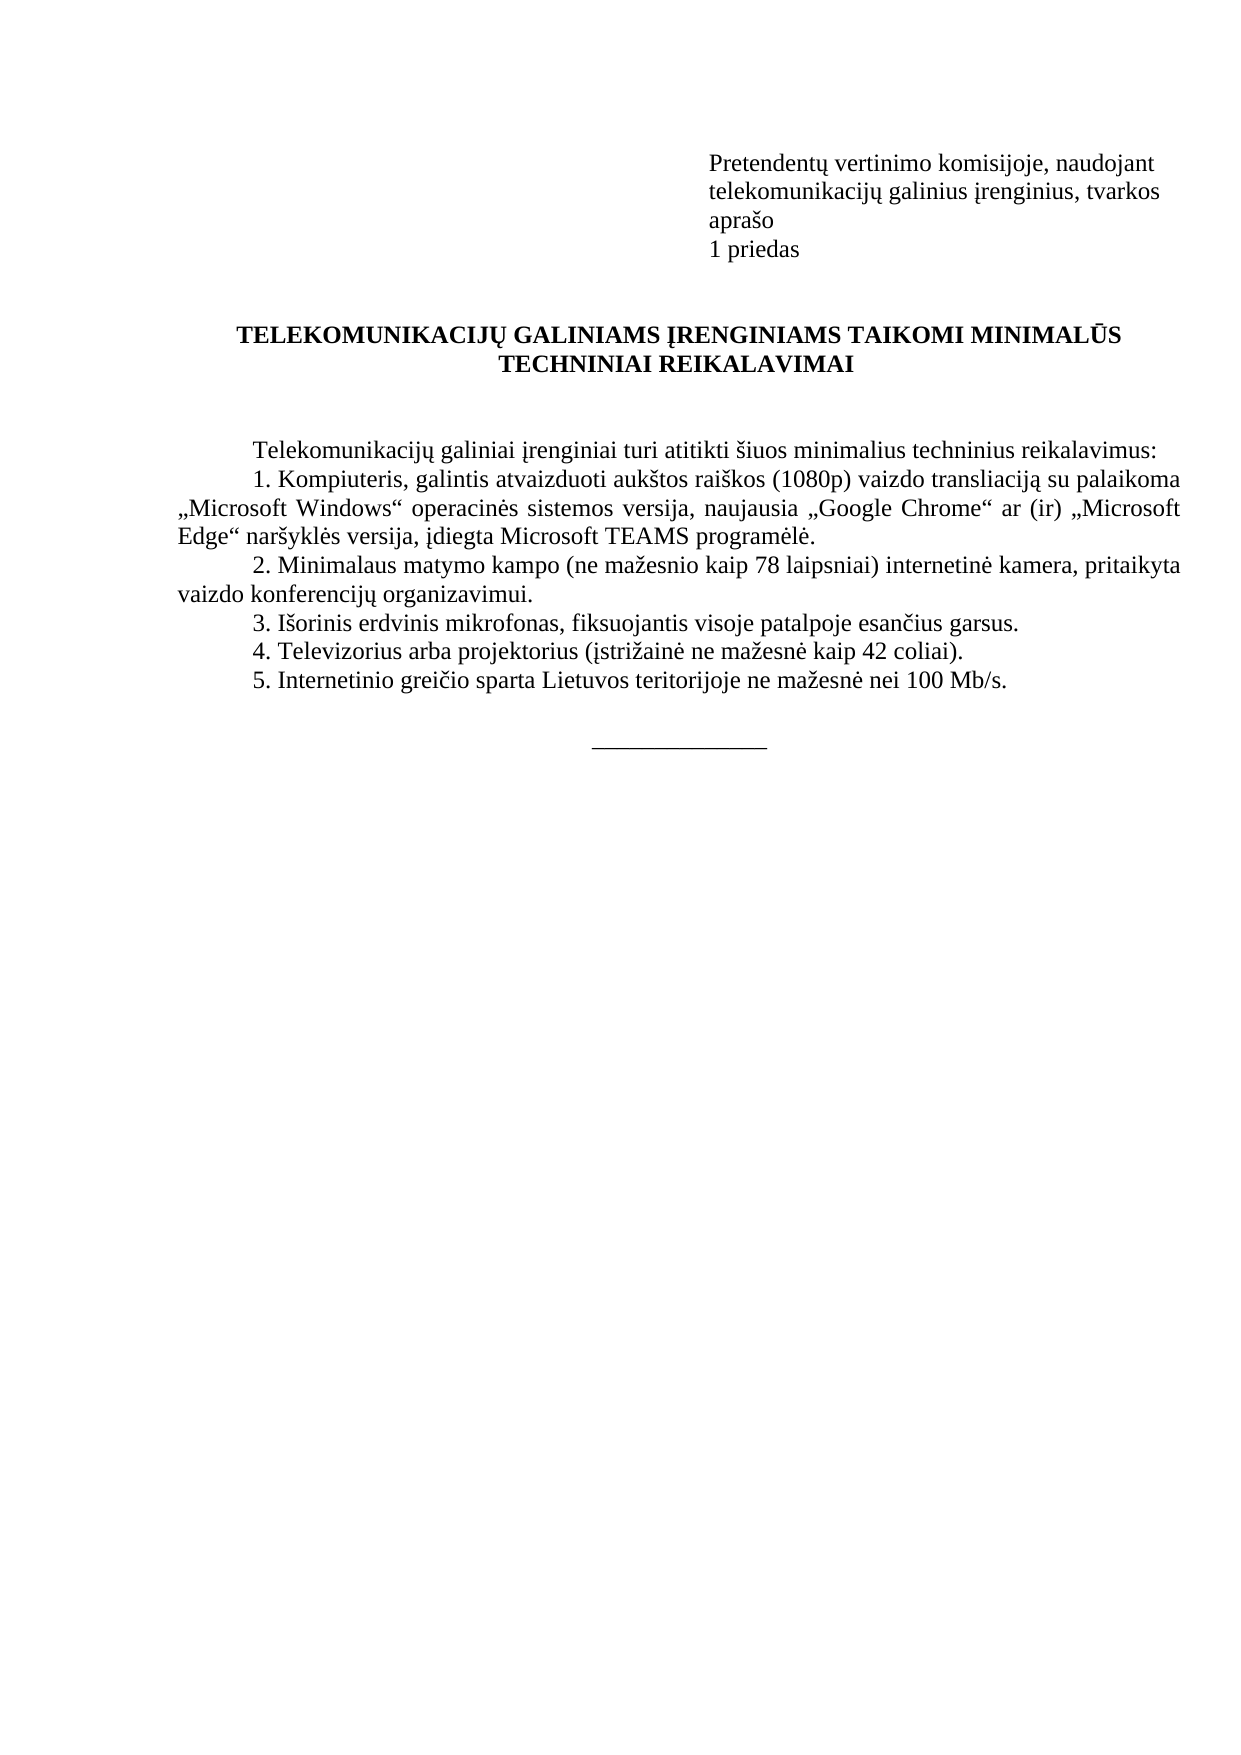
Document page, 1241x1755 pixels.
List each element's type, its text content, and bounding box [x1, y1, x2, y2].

text 1. Kompiuteris, galintis atvaizduoti aukštos raiškos (1080p) vaizdo transliaciją su palaikoma „Microsoft Windows“ operacinės sistemos versija, naujausia „Google Chrome“ ar (ir) „Microsoft Edge“ naršyklės versija, įdiegta Microsoft TEAMS programėlė. [177, 464, 1181, 550]
text 2. Minimalaus matymo kampo (ne mažesnio kaip 78 laipsniai) internetinė kamera, pritaikyta vaizdo konferencijų organizavimui. [177, 550, 1181, 608]
text 1 priedas [709, 234, 1181, 263]
text 4. Televizorius arba projektorius (įstrižainė ne mažesnė kaip 42 coliai). [177, 636, 1181, 665]
text aprašo [709, 205, 1181, 234]
text Telekomunikacijų galiniai įrenginiai turi atitikti šiuos minimalius techninius reikalavimus: [177, 435, 1181, 464]
text ______________ [177, 723, 1181, 751]
text TELEKOMUNIKACIJŲ GALINIAMS ĮRENGINIAMS TAIKOMI MINIMALŪS TECHNINIAI REIKALAVIMAI [177, 320, 1181, 378]
text 5. Internetinio greičio sparta Lietuvos teritorijoje ne mažesnė nei 100 Mb/s. [177, 665, 1181, 694]
text telekomunikacijų galinius įrenginius, tvarkos [709, 176, 1181, 205]
text Pretendentų vertinimo komisijoje, naudojant [709, 148, 1181, 176]
text 3. Išorinis erdvinis mikrofonas, fiksuojantis visoje patalpoje esančius garsus. [177, 608, 1181, 636]
